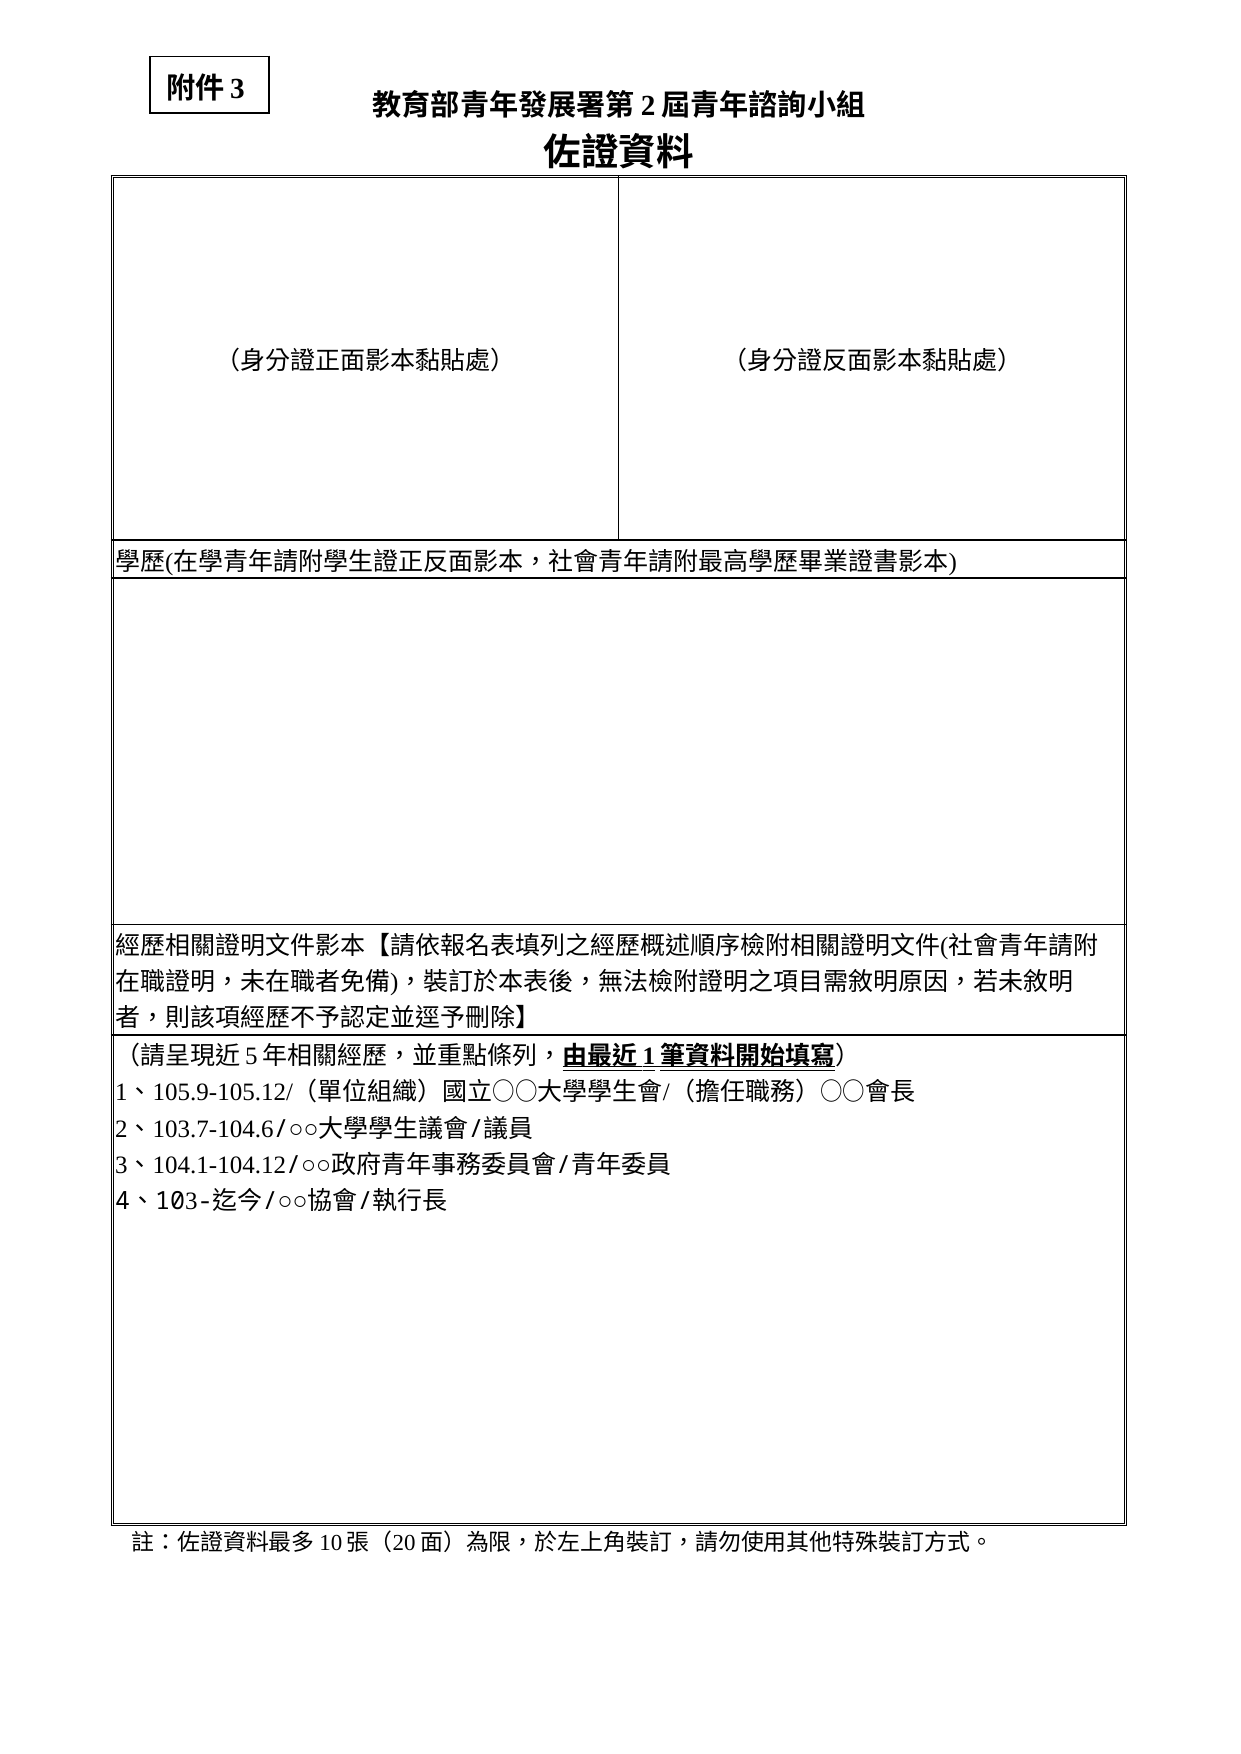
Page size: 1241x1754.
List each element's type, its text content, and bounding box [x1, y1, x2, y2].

text 註：佐證資料最多10張（20面）為限，於左上角裝訂，請勿使用其他特殊裝訂方式。 [131, 1526, 1106, 1557]
table_header （身分證正面影本黏貼處） [114, 178, 618, 539]
table_header （身分證反面影本黏貼處） [619, 178, 1124, 539]
table_cell （請呈現近5年相關經歷，並重點條列，由最近1筆資料開始填寫） 1、105.9-105.12/（單位組織）國立○○大學學生會/（擔任職務）○○會長 2、103.7-104.6/○○大學學生議會/議員 3、104.1-104.12/○○政府青年事務委員會/青年委員 4、103-迄今/○○協會/執行長 [114, 1036, 1124, 1523]
text 教育部青年發展署第2屆青年諮詢小組 [131, 75, 1106, 125]
table_cell 經歷相關證明文件影本【請依報名表填列之經歷概述順序檢附相關證明文件(社會青年請附在職證明，未在職者免備)，裝訂於本表後，無法檢附證明之項目需敘明原因，若未敘明者，則該項經歷不予認定並逕予刪除】 [114, 925, 1124, 1034]
table_cell [114, 579, 1124, 924]
text 附件3 [166, 64, 253, 105]
text 佐證資料 [131, 125, 1106, 175]
table_cell 學歷(在學青年請附學生證正反面影本，社會青年請附最高學歷畢業證書影本) [114, 541, 1124, 577]
text [151, 57, 268, 112]
